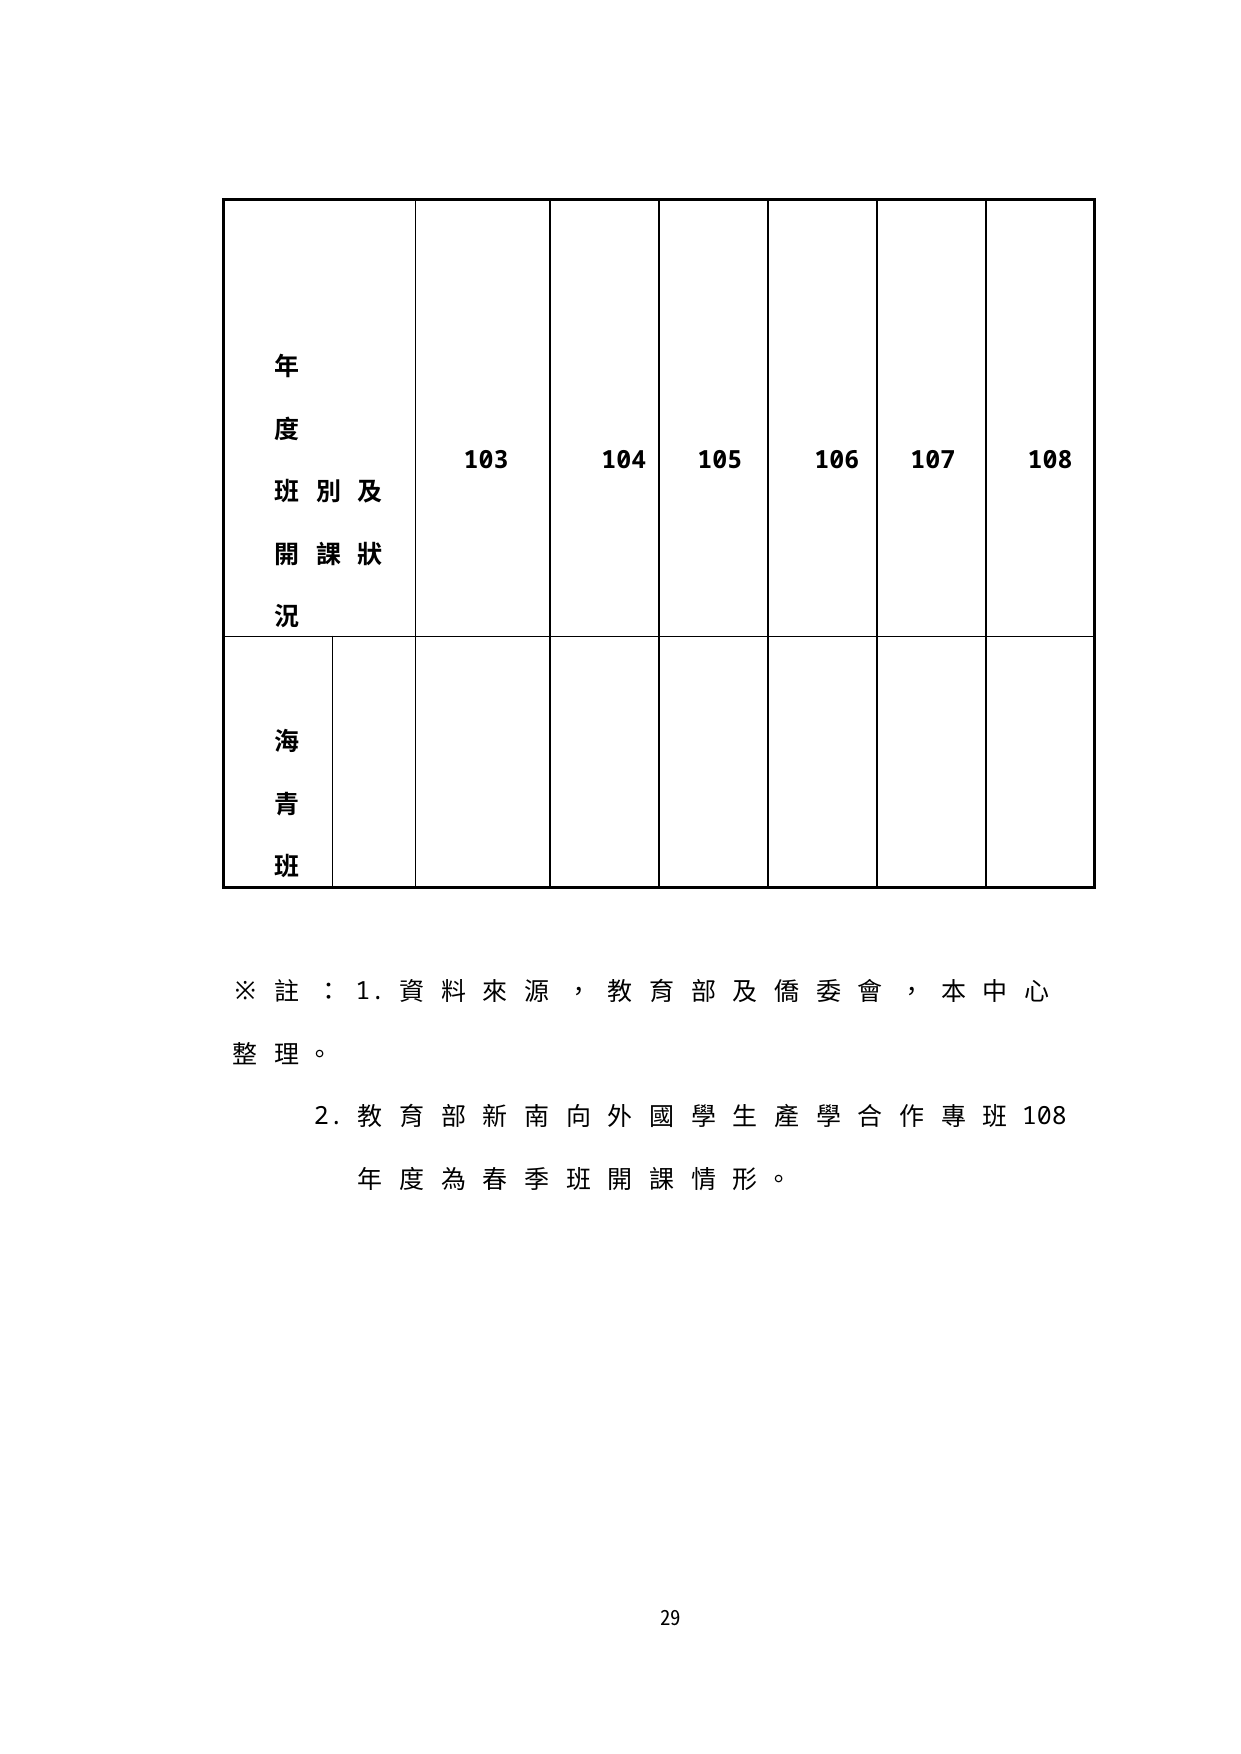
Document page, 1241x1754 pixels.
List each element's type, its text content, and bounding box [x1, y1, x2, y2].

table_header 年 度 班別及 開課狀況 [225, 201, 415, 636]
table_cell [878, 637, 985, 886]
table_cell [660, 637, 767, 886]
table_header 108 [987, 201, 1093, 636]
text 2.教育部新南向外國學生產學合作專班108年度為春季班開課情形。 [286, 1073, 1072, 1198]
table_cell [416, 637, 549, 886]
text ※註：1.資料來源，教育部及僑委會，本中心整理。 [212, 948, 1058, 1073]
table_header 104 [551, 201, 658, 636]
table_cell [987, 637, 1093, 886]
table_header 107 [878, 201, 985, 636]
table_cell [551, 637, 658, 886]
table_header 103 [416, 201, 549, 636]
table_header 106 [769, 201, 876, 636]
table_cell [333, 637, 415, 886]
table_cell [769, 637, 876, 886]
table_cell 海青班 [225, 637, 332, 886]
table_header 105 [660, 201, 767, 636]
